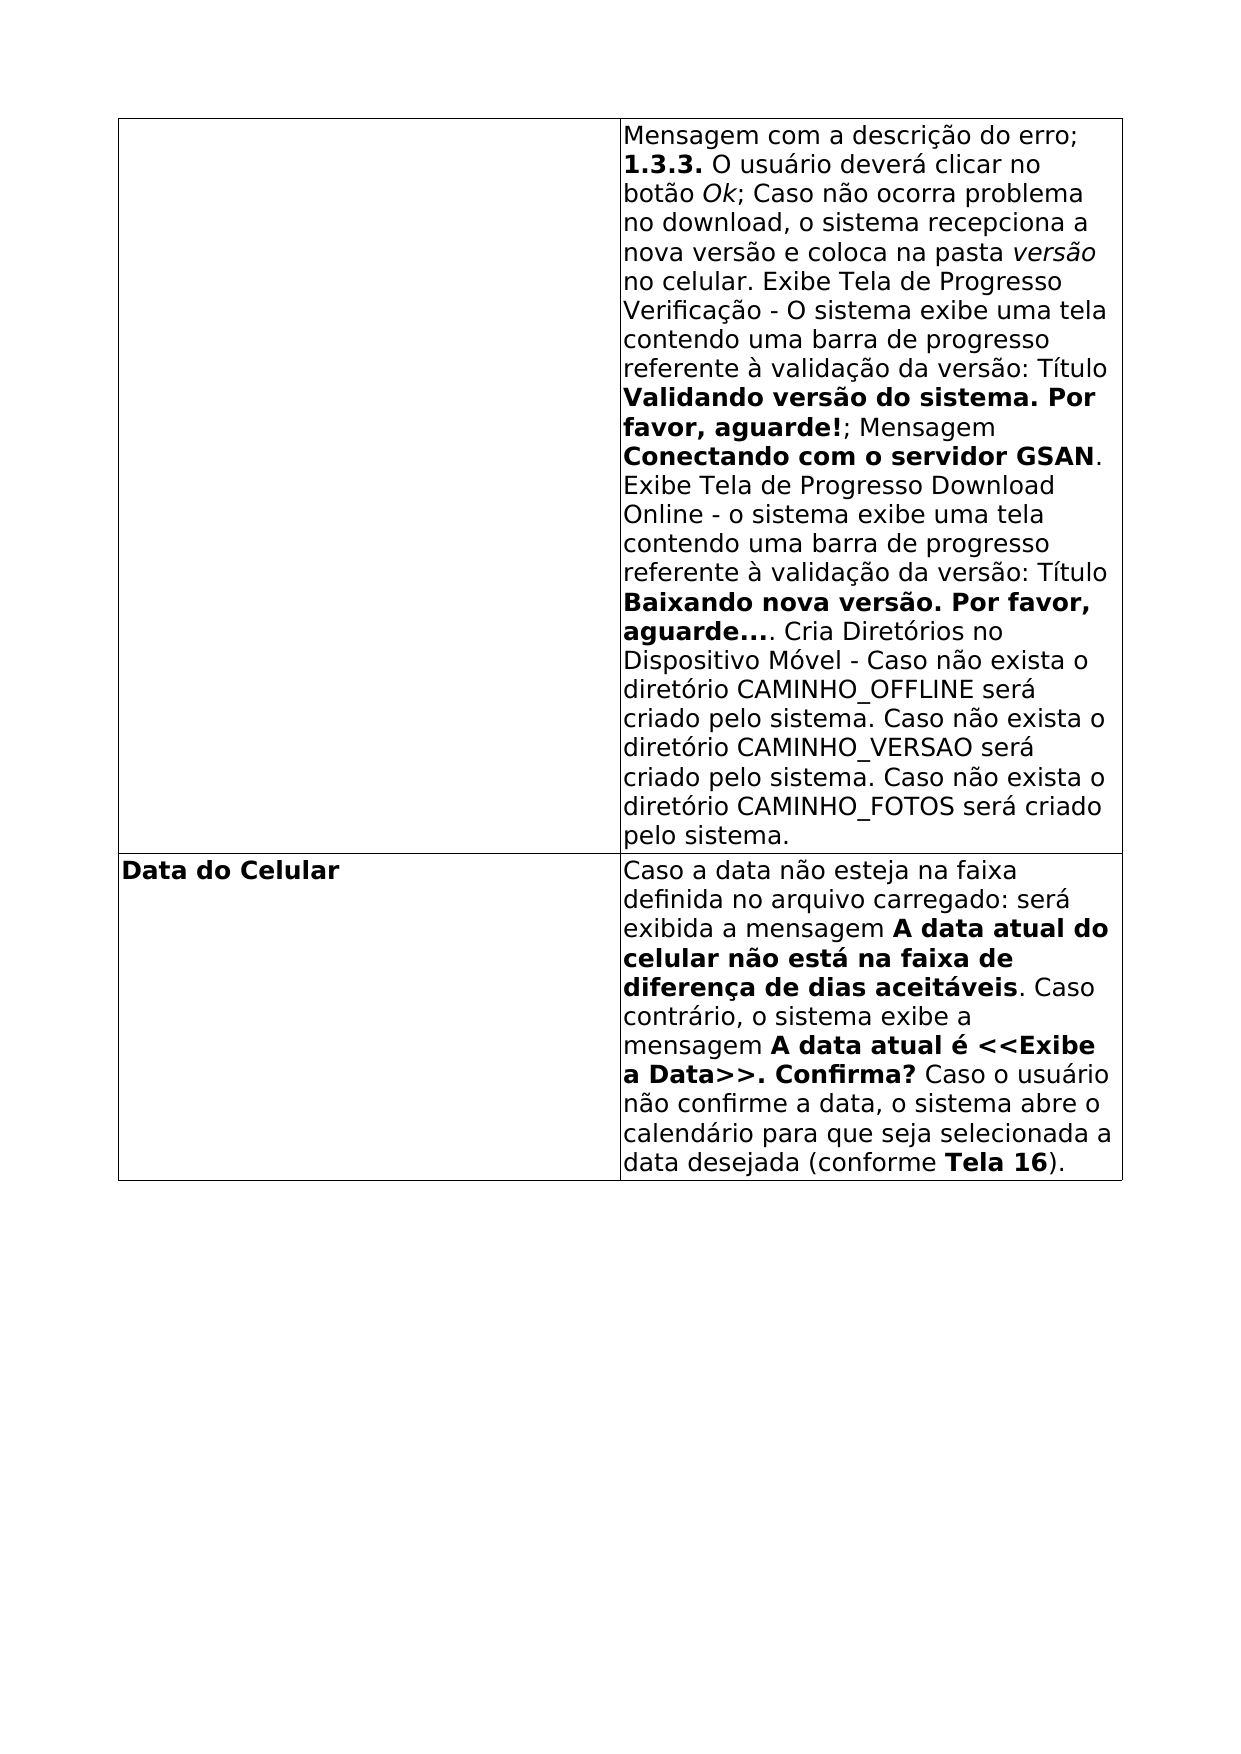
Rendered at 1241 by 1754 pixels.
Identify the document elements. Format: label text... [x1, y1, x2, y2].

table_cell Mensagem com a descrição do erro; 1.3.3. O usuário deverá clicar no botão Ok; Caso não ocorra problema no download, o sistema recepciona a nova versão e coloca na pasta versão no celular. Exibe Tela de Progresso Verificação - O sistema exibe uma tela contendo uma barra de progresso referente à validação da versão: Título Validando versão do sistema. Por favor, aguarde!; Mensagem Conectando com o servidor GSAN. Exibe Tela de Progresso Download Online - o sistema exibe uma tela contendo uma barra de progresso referente à validação da versão: Título Baixando nova versão. Por favor, aguarde.... Cria Diretórios no Dispositivo Móvel - Caso não exista o diretório CAMINHO_OFFLINE será criado pelo sistema. Caso não exista o diretório CAMINHO_VERSAO será criado pelo sistema. Caso não exista o diretório CAMINHO_FOTOS será criado pelo sistema. [621, 119, 1122, 853]
table_cell Data do Celular [119, 854, 620, 1180]
table_cell Caso a data não esteja na faixa definida no arquivo carregado: será exibida a mensagem A data atual do celular não está na faixa de diferença de dias aceitáveis. Caso contrário, o sistema exibe a mensagem A data atual é <<Exibe a Data>>. Confirma? Caso o usuário não confirme a data, o sistema abre o calendário para que seja selecionada a data desejada (conforme Tela 16). [621, 854, 1122, 1180]
table_cell [119, 119, 620, 853]
